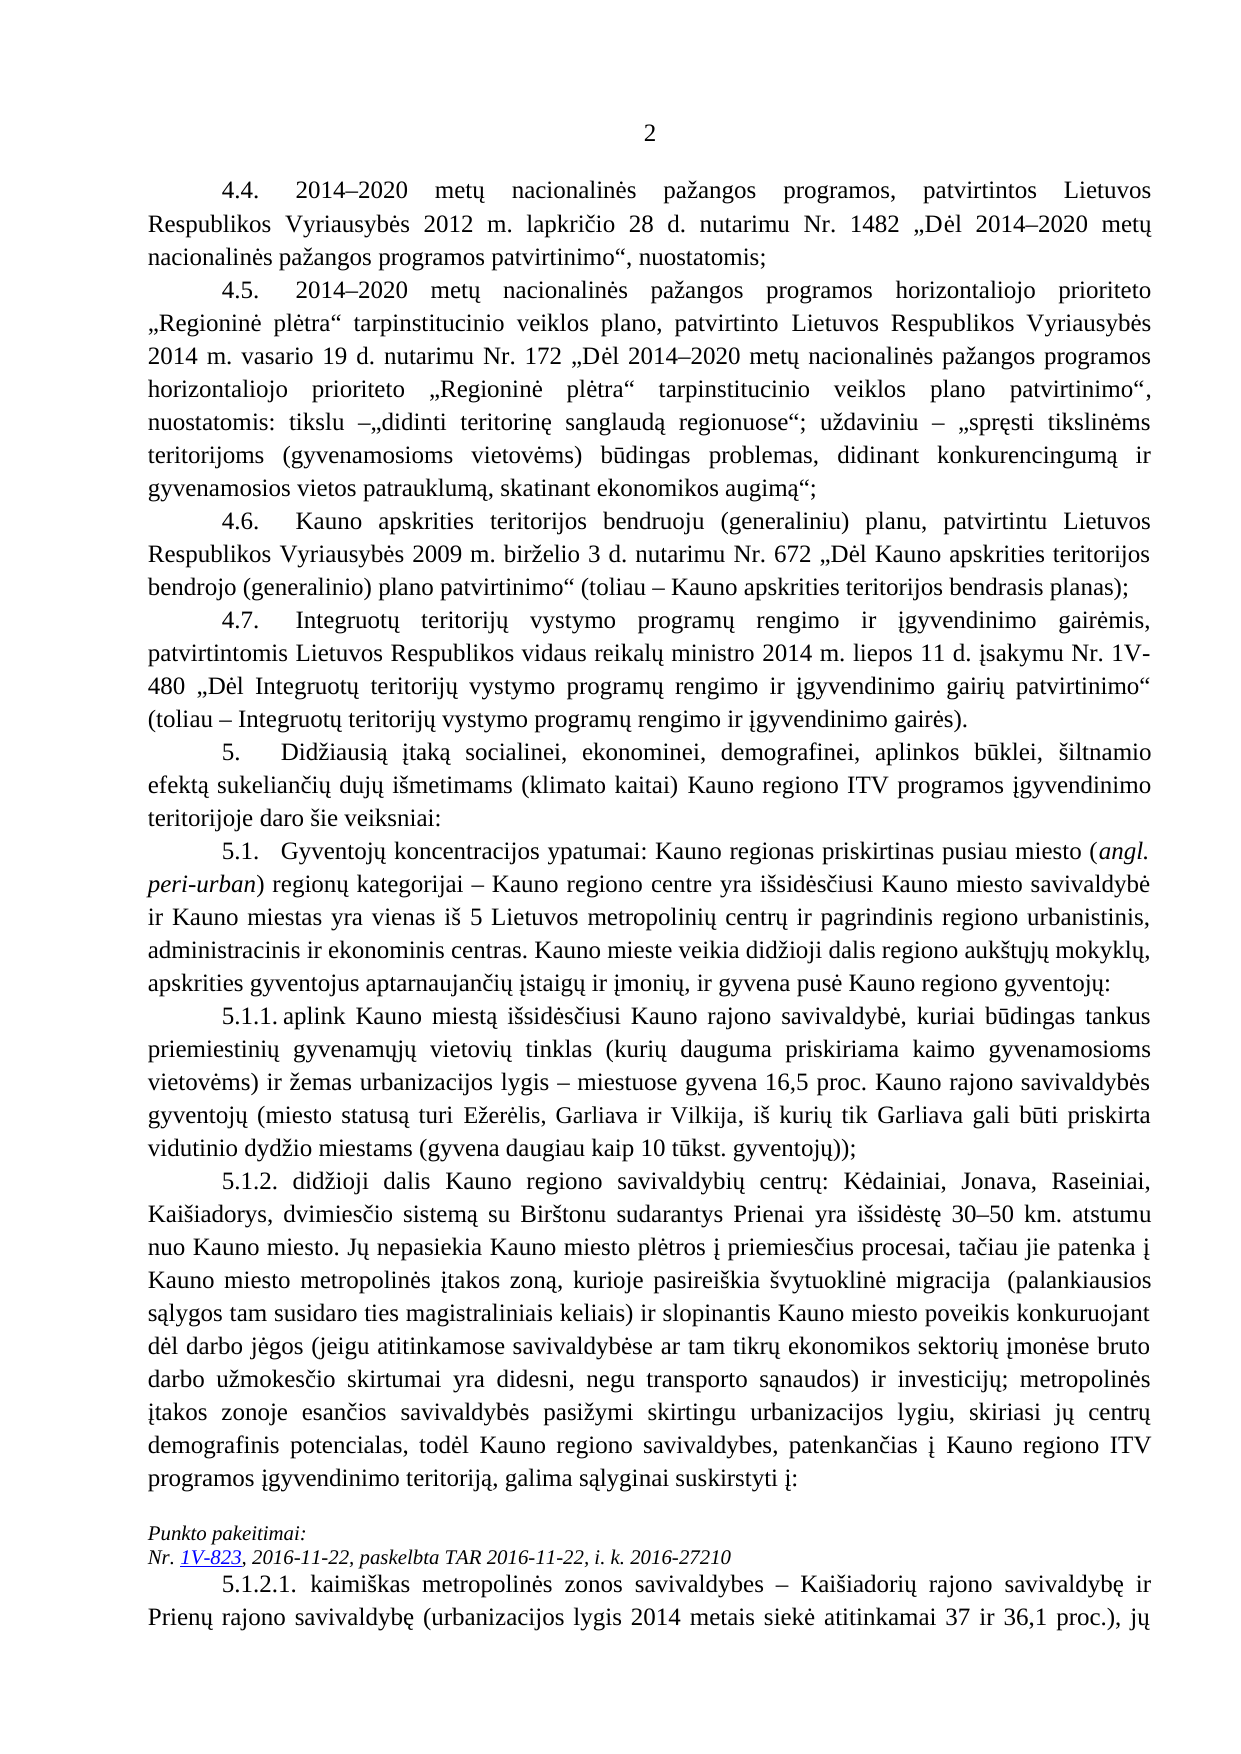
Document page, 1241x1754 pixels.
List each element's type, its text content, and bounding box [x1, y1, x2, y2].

text 4.6. Kauno apskrities teritorijos bendruoju (generaliniu) planu, patvirtintu Lietuvos Respublikos Vyriausybės 2009 m. birželio 3 d. nutarimu Nr. 672 „Dėl Kauno apskrities teritorijos bendrojo (generalinio) plano patvirtinimo“ (toliau – Kauno apskrities teritorijos bendrasis planas); [148, 506, 1152, 601]
text Nr. 1V-823, 2016-11-22, paskelbta TAR 2016-11-22, i. k. 2016-27210 [148, 1545, 1152, 1569]
text 5. Didžiausią įtaką socialinei, ekonominei, demografinei, aplinkos būklei, šiltnamio efektą sukeliančių dujų išmetimams (klimato kaitai) Kauno regiono ITV programos įgyvendinimo teritorijoje daro šie veiksniai: [148, 737, 1152, 832]
text Punkto pakeitimai: [148, 1521, 1152, 1545]
text 5.1.2.1. kaimiškas metropolinės zonos savivaldybes – Kaišiadorių rajono savivaldybę ir Prienų rajono savivaldybę (urbanizacijos lygis 2014 metais siekė atitinkamai 37 ir 36,1 proc.), jų [148, 1569, 1152, 1631]
text 5.1.1. aplink Kauno miestą išsidėsčiusi Kauno rajono savivaldybė, kuriai būdingas tankus priemiestinių gyvenamųjų vietovių tinklas (kurių dauguma priskiriama kaimo gyvenamosioms vietovėms) ir žemas urbanizacijos lygis – miestuose gyvena 16,5 proc. Kauno rajono savivaldybės gyventojų (miesto statusą turi Ežerėlis, Garliava ir Vilkija, iš kurių tik Garliava gali būti priskirta vidutinio dydžio miestams (gyvena daugiau kaip 10 tūkst. gyventojų)); [148, 1001, 1152, 1162]
text 4.5. 2014–2020 metų nacionalinės pažangos programos horizontaliojo prioriteto „Regioninė plėtra“ tarpinstitucinio veiklos plano, patvirtinto Lietuvos Respublikos Vyriausybės 2014 m. vasario 19 d. nutarimu Nr. 172 „Dėl 2014–2020 metų nacionalinės pažangos programos horizontaliojo prioriteto „Regioninė plėtra“ tarpinstitucinio veiklos plano patvirtinimo“, nuostatomis: tikslu –„didinti teritorinę sanglaudą regionuose“; uždaviniu – „spręsti tikslinėms teritorijoms (gyvenamosioms vietovėms) būdingas problemas, didinant konkurencingumą ir gyvenamosios vietos patrauklumą, skatinant ekonomikos augimą“; [148, 275, 1152, 502]
text 5.1.2. didžioji dalis Kauno regiono savivaldybių centrų: Kėdainiai, Jonava, Raseiniai, Kaišiadorys, dvimiesčio sistemą su Birštonu sudarantys Prienai yra išsidėstę 30–50 km. atstumu nuo Kauno miesto. Jų nepasiekia Kauno miesto plėtros į priemiesčius procesai, tačiau jie patenka į Kauno miesto metropolinės įtakos zoną, kurioje pasireiškia švytuoklinė migracija (palankiausios sąlygos tam susidaro ties magistraliniais keliais) ir slopinantis Kauno miesto poveikis konkuruojant dėl darbo jėgos (jeigu atitinkamose savivaldybėse ar tam tikrų ekonomikos sektorių įmonėse bruto darbo užmokesčio skirtumai yra didesni, negu transporto sąnaudos) ir investicijų; metropolinės įtakos zonoje esančios savivaldybės pasižymi skirtingu urbanizacijos lygiu, skiriasi jų centrų demografinis potencialas, todėl Kauno regiono savivaldybes, patenkančias į Kauno regiono ITV programos įgyvendinimo teritoriją, galima sąlyginai suskirstyti į: [148, 1166, 1152, 1492]
text 4.7. Integruotų teritorijų vystymo programų rengimo ir įgyvendinimo gairėmis, patvirtintomis Lietuvos Respublikos vidaus reikalų ministro 2014 m. liepos 11 d. įsakymu Nr. 1V-480 „Dėl Integruotų teritorijų vystymo programų rengimo ir įgyvendinimo gairių patvirtinimo“ (toliau – Integruotų teritorijų vystymo programų rengimo ir įgyvendinimo gairės). [148, 605, 1152, 733]
text 5.1. Gyventojų koncentracijos ypatumai: Kauno regionas priskirtinas pusiau miesto (angl. peri-urban) regionų kategorijai – Kauno regiono centre yra išsidėsčiusi Kauno miesto savivaldybė ir Kauno miestas yra vienas iš 5 Lietuvos metropolinių centrų ir pagrindinis regiono urbanistinis, administracinis ir ekonominis centras. Kauno mieste veikia didžioji dalis regiono aukštųjų mokyklų, apskrities gyventojus aptarnaujančių įstaigų ir įmonių, ir gyvena pusė Kauno regiono gyventojų: [148, 836, 1152, 997]
text 4.4. 2014–2020 metų nacionalinės pažangos programos, patvirtintos Lietuvos Respublikos Vyriausybės 2012 m. lapkričio 28 d. nutarimu Nr. 1482 „Dėl 2014–2020 metų nacionalinės pažangos programos patvirtinimo“, nuostatomis; [148, 176, 1152, 270]
